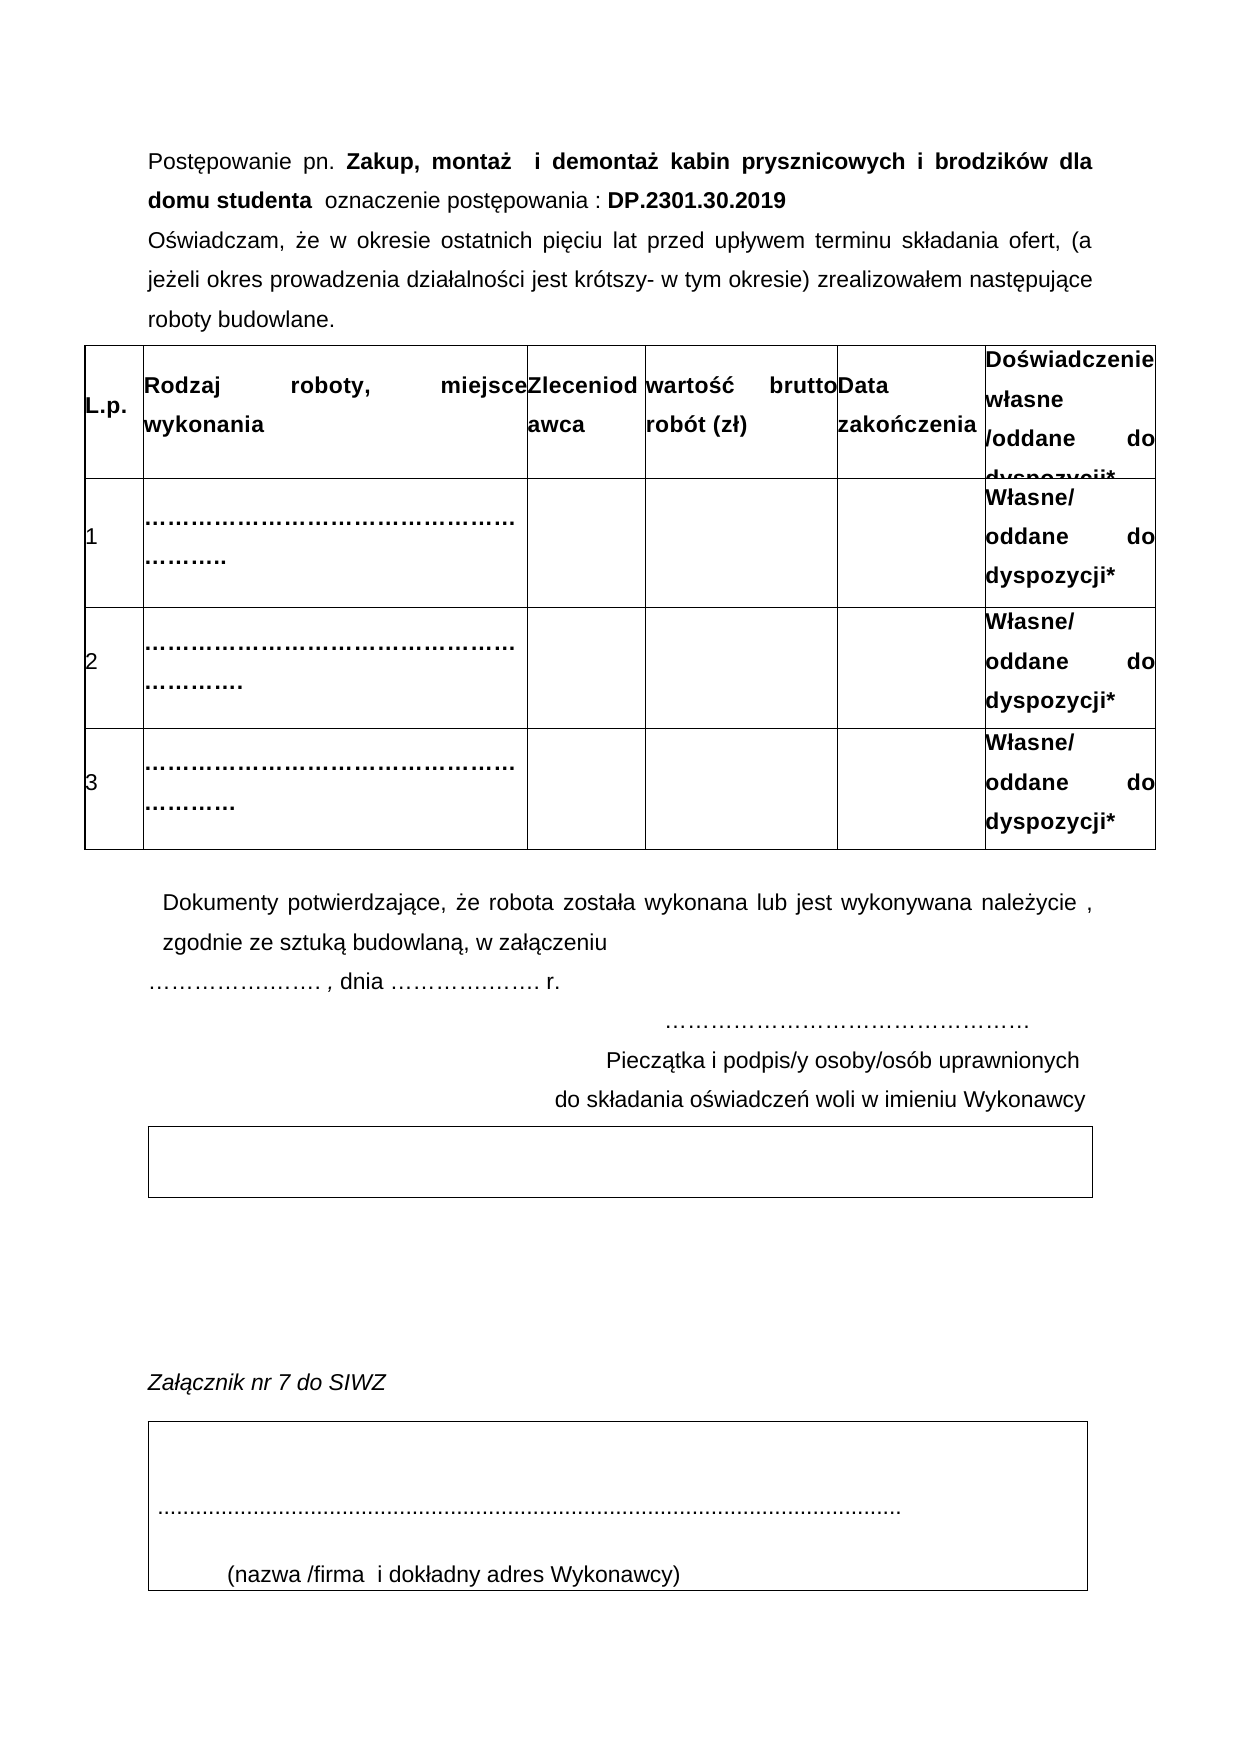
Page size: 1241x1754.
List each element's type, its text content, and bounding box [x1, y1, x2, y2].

text ………………………………………… [148, 1007, 1093, 1034]
text ..................................................................................................................... [149, 1490, 1087, 1519]
table_cell 1 [86, 479, 143, 607]
table_header Data zakończenia [838, 346, 985, 478]
table_cell 2 [86, 608, 143, 728]
text Oświadczam, że w okresie ostatnich pięciu lat przed upływem terminu składania ofert, (a jeżeli okres prowadzenia działalności jest krótszy- w tym okresie) zrealizowałem następujące roboty budowlane. [148, 227, 1093, 332]
table_header wartość brutto robót (zł) [646, 346, 837, 478]
table_cell [838, 608, 985, 728]
text do składania oświadczeń woli w imieniu Wykonawcy [148, 1086, 1093, 1113]
table_cell [646, 479, 837, 607]
text Postępowanie pn. Zakup, montaż i demontaż kabin prysznicowych i brodzików dla domu studenta oznaczenie postępowania : DP.2301.30.2019 [148, 148, 1093, 213]
table_header Doświadczenie własne /oddane do dyspozycji* [986, 346, 1155, 478]
table_cell ………………………………………………….. [144, 479, 527, 607]
table_header Rodzaj roboty, miejsce wykonania [144, 346, 527, 478]
table_cell [646, 729, 837, 848]
table_cell ……………………………………………………. [144, 608, 527, 728]
text …………….……. , dnia ………….……. r. [148, 968, 1093, 994]
table_cell 3 [86, 729, 143, 848]
text Dokumenty potwierdzające, że robota została wykonana lub jest wykonywana należycie , zgodnie ze sztuką budowlaną, w załączeniu [162, 889, 1093, 955]
table_cell [838, 479, 985, 607]
table_cell Własne/ oddane do dyspozycji* [986, 729, 1155, 848]
table_cell Własne/ oddane do dyspozycji* [986, 479, 1155, 607]
text Załącznik nr 7 do SIWZ [148, 1369, 1093, 1395]
table_cell [838, 729, 985, 848]
table_cell …………………………………………………… [144, 729, 527, 848]
table_cell [528, 479, 645, 607]
text Pieczątka i podpis/y osoby/osób uprawnionych [148, 1047, 1093, 1073]
table_cell [528, 729, 645, 848]
table_header Zleceniodawca [528, 346, 645, 478]
table_cell [646, 608, 837, 728]
table_header L.p. [86, 346, 143, 478]
table_cell Własne/ oddane do dyspozycji* [986, 608, 1155, 728]
table_cell [528, 608, 645, 728]
text (nazwa /firma i dokładny adres Wykonawcy) [149, 1558, 1087, 1590]
